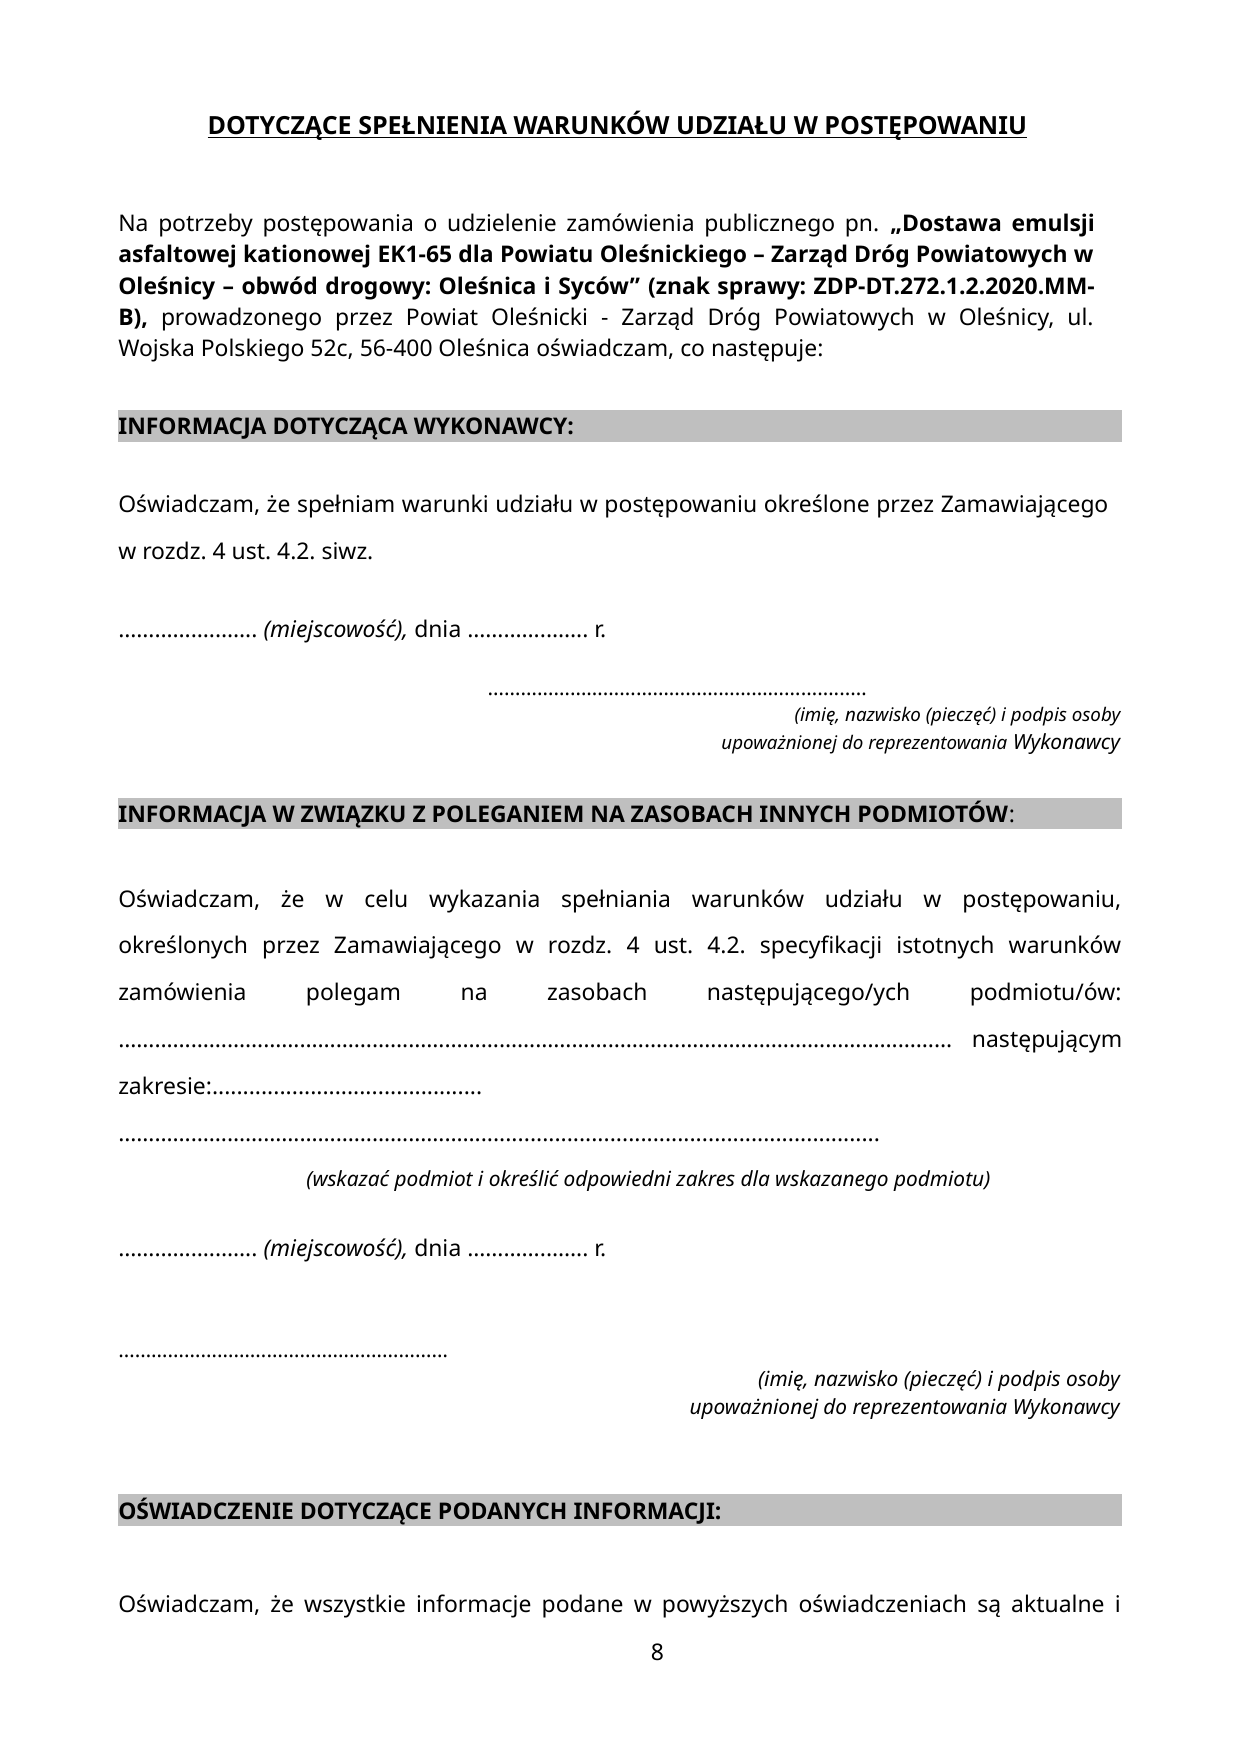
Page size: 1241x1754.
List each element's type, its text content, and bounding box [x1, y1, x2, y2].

text DOTYCZĄCE SPEŁNIENIA WARUNKÓW UDZIAŁU W POSTĘPOWANIU [118, 108, 1116, 142]
text Na potrzeby postępowania o udzielenie zamówienia publicznego pn. „Dostawa emulsji asfaltowej kationowej EK1-65 dla Powiatu Oleśnickiego – Zarząd Dróg Powiatowych w Oleśnicy – obwód drogowy: Oleśnica i Syców” (znak sprawy: ZDP-DT.272.1.2.2020.MM-B), prowadzonego przez Powiat Oleśnicki - Zarząd Dróg Powiatowych w Oleśnicy, ul. Wojska Polskiego 52c, 56-400 Oleśnica oświadczam, co następuje: [118, 207, 1095, 363]
text ………………………………………………………...… [487, 645, 1122, 702]
text (wskazać podmiot i określić odpowiedni zakres dla wskazanego podmiotu) [118, 1164, 1181, 1192]
text ………………………………...………………… [118, 1278, 1181, 1364]
text (imię, nazwisko (pieczęć) i podpis osoby [118, 1364, 1122, 1392]
text …………….……. (miejscowość), dnia ………….……. r. [118, 1232, 1181, 1263]
text upoważnionej do reprezentowania Wykonawcy [118, 1392, 1122, 1421]
text …………….……. (miejscowość), dnia ………….……. r. [118, 613, 1122, 645]
text Oświadczam, że w celu wykazania spełniania warunków udziału w postępowaniu, określonych przez Zamawiającego w rozdz. 4 ust. 4.2. specyfikacji istotnych warunków zamówienia polegam na zasobach następującego/ych podmiotu/ów:………………………………………………………………………………………………………………………… następującym zakresie:............................................……………………………………………………................................................................. [118, 882, 1122, 1148]
text INFORMACJA DOTYCZĄCA WYKONAWCY: [118, 410, 1122, 442]
text Oświadczam, że wszystkie informacje podane w powyższych oświadczeniach są aktualne i [118, 1588, 1122, 1619]
text OŚWIADCZENIE DOTYCZĄCE PODANYCH INFORMACJI: [118, 1494, 1122, 1526]
text INFORMACJA W ZWIĄZKU Z POLEGANIEM NA ZASOBACH INNYCH PODMIOTÓW: [118, 798, 1122, 829]
text (imię, nazwisko (pieczęć) i podpis osoby [118, 702, 1122, 727]
text upoważnionej do reprezentowania Wykonawcy [118, 727, 1122, 756]
text Oświadczam, że spełniam warunki udziału w postępowaniu określone przez Zamawiającego w rozdz. 4 ust. 4.2. siwz. [118, 488, 1110, 567]
